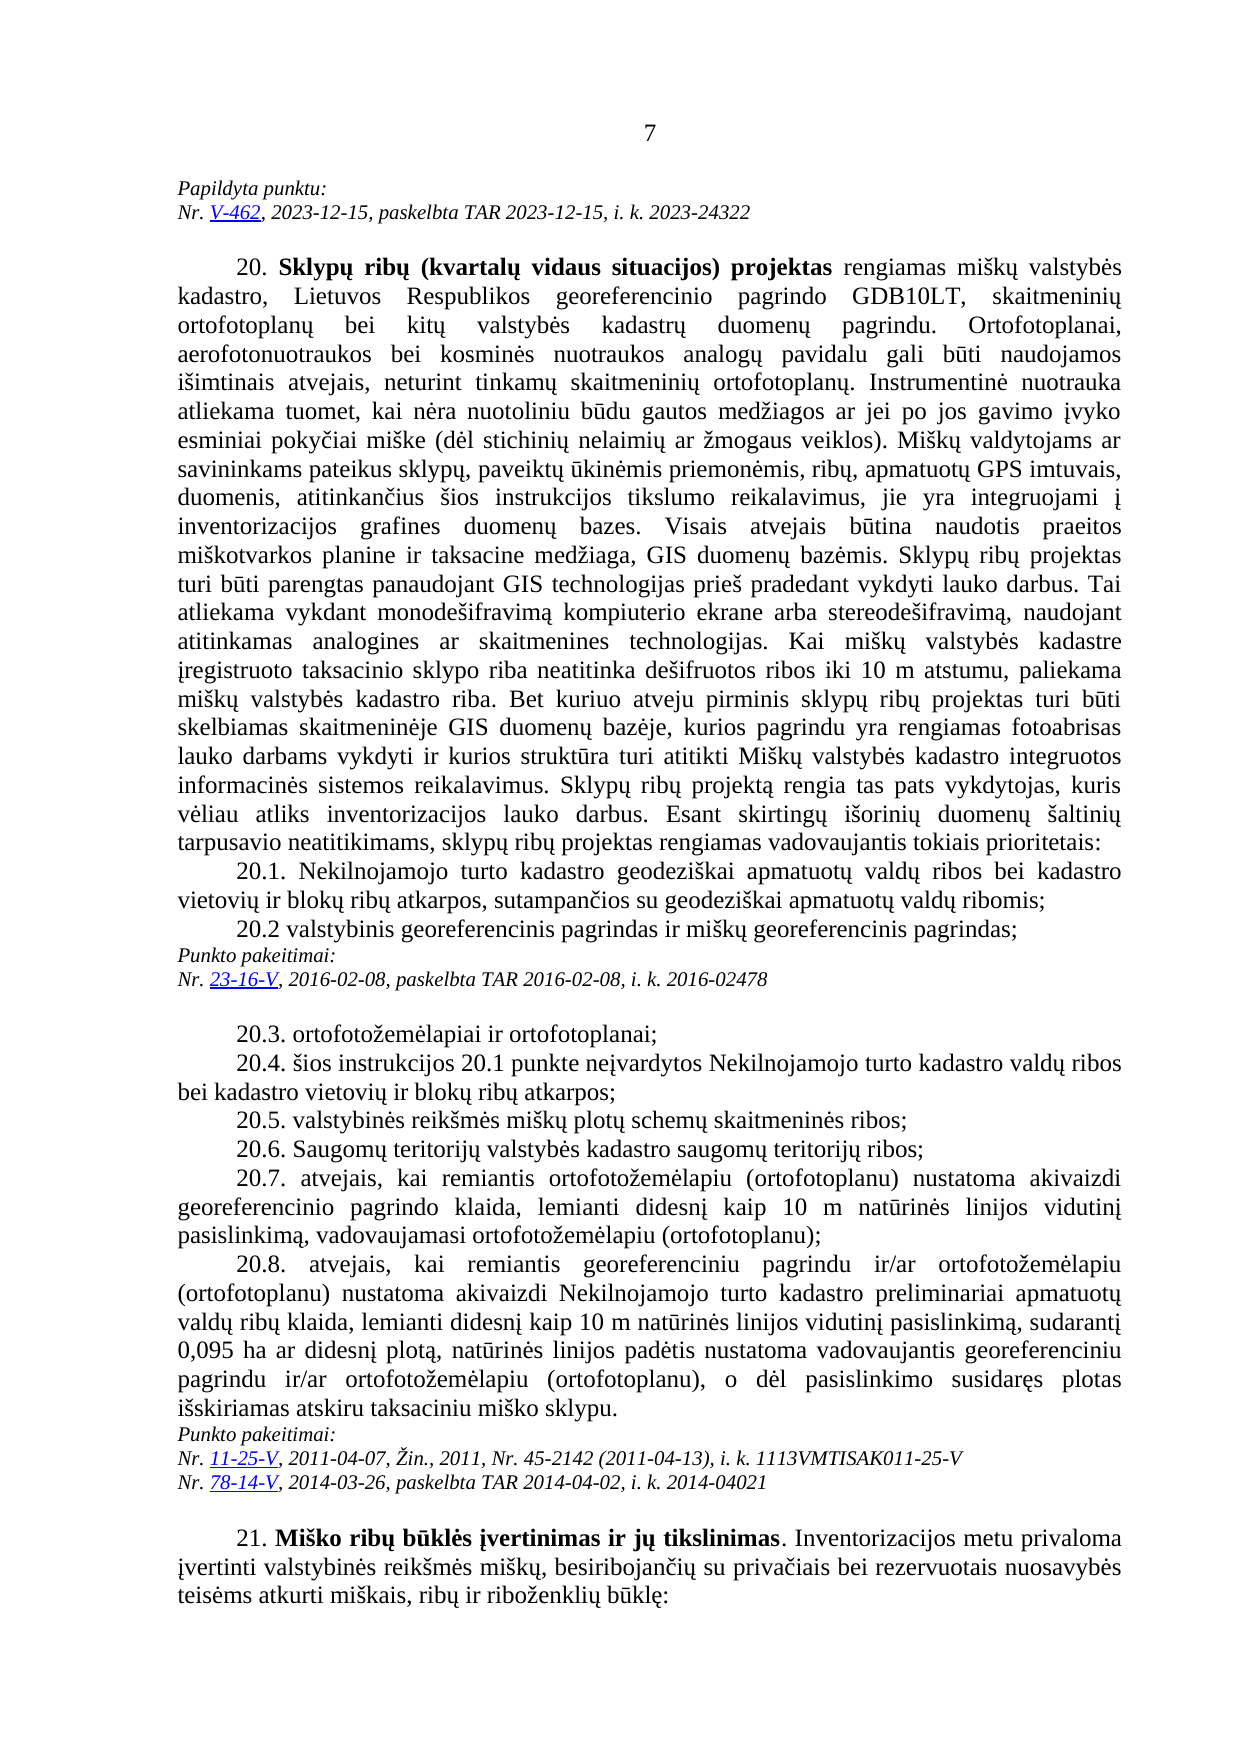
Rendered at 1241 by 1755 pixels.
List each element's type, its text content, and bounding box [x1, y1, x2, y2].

text Nr. V-462, 2023-12-15, paskelbta TAR 2023-12-15, i. k. 2023-24322 [177, 200, 1122, 224]
text Nr. 23-16-V, 2016-02-08, paskelbta TAR 2016-02-08, i. k. 2016-02478 [177, 967, 1122, 991]
text 20.2 valstybinis georeferencinis pagrindas ir miškų georeferencinis pagrindas; [177, 914, 1122, 942]
text 20.1. Nekilnojamojo turto kadastro geodeziškai apmatuotų valdų ribos bei kadastro vietovių ir blokų ribų atkarpos, sutampančios su geodeziškai apmatuotų valdų ribomis; [177, 856, 1122, 914]
text 20.5. valstybinės reikšmės miškų plotų schemų skaitmeninės ribos; [177, 1106, 1122, 1134]
text 20.6. Saugomų teritorijų valstybės kadastro saugomų teritorijų ribos; [177, 1134, 1122, 1163]
text Papildyta punktu: [177, 176, 1122, 200]
text 20.8. atvejais, kai remiantis georeferenciniu pagrindu ir/ar ortofotožemėlapiu (ortofotoplanu) nustatoma akivaizdi Nekilnojamojo turto kadastro preliminariai apmatuotų valdų ribų klaida, lemianti didesnį kaip 10 m natūrinės linijos vidutinį pasislinkimą, sudarantį 0,095 ha ar didesnį plotą, natūrinės linijos padėtis nustatoma vadovaujantis georeferenciniu pagrindu ir/ar ortofotožemėlapiu (ortofotoplanu), o dėl pasislinkimo susidaręs plotas išskiriamas atskiru taksaciniu miško sklypu. [177, 1249, 1122, 1422]
text 21. Miško ribų būklės įvertinimas ir jų tikslinimas. Inventorizacijos metu privaloma įvertinti valstybinės reikšmės miškų, besiribojančių su privačiais bei rezervuotais nuosavybės teisėms atkurti miškais, ribų ir riboženklių būklę: [177, 1523, 1122, 1609]
text Punkto pakeitimai: [177, 942, 1122, 967]
text 20.3. ortofotožemėlapiai ir ortofotoplanai; [177, 1019, 1122, 1048]
text 20.7. atvejais, kai remiantis ortofotožemėlapiu (ortofotoplanu) nustatoma akivaizdi georeferencinio pagrindo klaida, lemianti didesnį kaip 10 m natūrinės linijos vidutinį pasislinkimą, vadovaujamasi ortofotožemėlapiu (ortofotoplanu); [177, 1163, 1122, 1249]
text 20. Sklypų ribų (kvartalų vidaus situacijos) projektas rengiamas miškų valstybės kadastro, Lietuvos Respublikos georeferencinio pagrindo GDB10LT, skaitmeninių ortofotoplanų bei kitų valstybės kadastrų duomenų pagrindu. Ortofotoplanai, aerofotonuotraukos bei kosminės nuotraukos analogų pavidalu gali būti naudojamos išimtinais atvejais, neturint tinkamų skaitmeninių ortofotoplanų. Instrumentinė nuotrauka atliekama tuomet, kai nėra nuotoliniu būdu gautos medžiagos ar jei po jos gavimo įvyko esminiai pokyčiai miške (dėl stichinių nelaimių ar žmogaus veiklos). Miškų valdytojams ar savininkams pateikus sklypų, paveiktų ūkinėmis priemonėmis, ribų, apmatuotų GPS imtuvais, duomenis, atitinkančius šios instrukcijos tikslumo reikalavimus, jie yra integruojami į inventorizacijos grafines duomenų bazes. Visais atvejais būtina naudotis praeitos miškotvarkos planine ir taksacine medžiaga, GIS duomenų bazėmis. Sklypų ribų projektas turi būti parengtas panaudojant GIS technologijas prieš pradedant vykdyti lauko darbus. Tai atliekama vykdant monodešifravimą kompiuterio ekrane arba stereodešifravimą, naudojant atitinkamas analogines ar skaitmenines technologijas. Kai miškų valstybės kadastre įregistruoto taksacinio sklypo riba neatitinka dešifruotos ribos iki 10 m atstumu, paliekama miškų valstybės kadastro riba. Bet kuriuo atveju pirminis sklypų ribų projektas turi būti skelbiamas skaitmeninėje GIS duomenų bazėje, kurios pagrindu yra rengiamas fotoabrisas lauko darbams vykdyti ir kurios struktūra turi atitikti Miškų valstybės kadastro integruotos informacinės sistemos reikalavimus. Sklypų ribų projektą rengia tas pats vykdytojas, kuris vėliau atliks inventorizacijos lauko darbus. Esant skirtingų išorinių duomenų šaltinių tarpusavio neatitikimams, sklypų ribų projektas rengiamas vadovaujantis tokiais prioritetais: [177, 252, 1122, 856]
text Nr. 78-14-V, 2014-03-26, paskelbta TAR 2014-04-02, i. k. 2014-04021 [177, 1470, 1122, 1494]
text Nr. 11-25-V, 2011-04-07, Žin., 2011, Nr. 45-2142 (2011-04-13), i. k. 1113VMTISAK011-25-V [177, 1446, 1122, 1470]
text 20.4. šios instrukcijos 20.1 punkte neįvardytos Nekilnojamojo turto kadastro valdų ribos bei kadastro vietovių ir blokų ribų atkarpos; [177, 1048, 1122, 1106]
text Punkto pakeitimai: [177, 1422, 1122, 1446]
